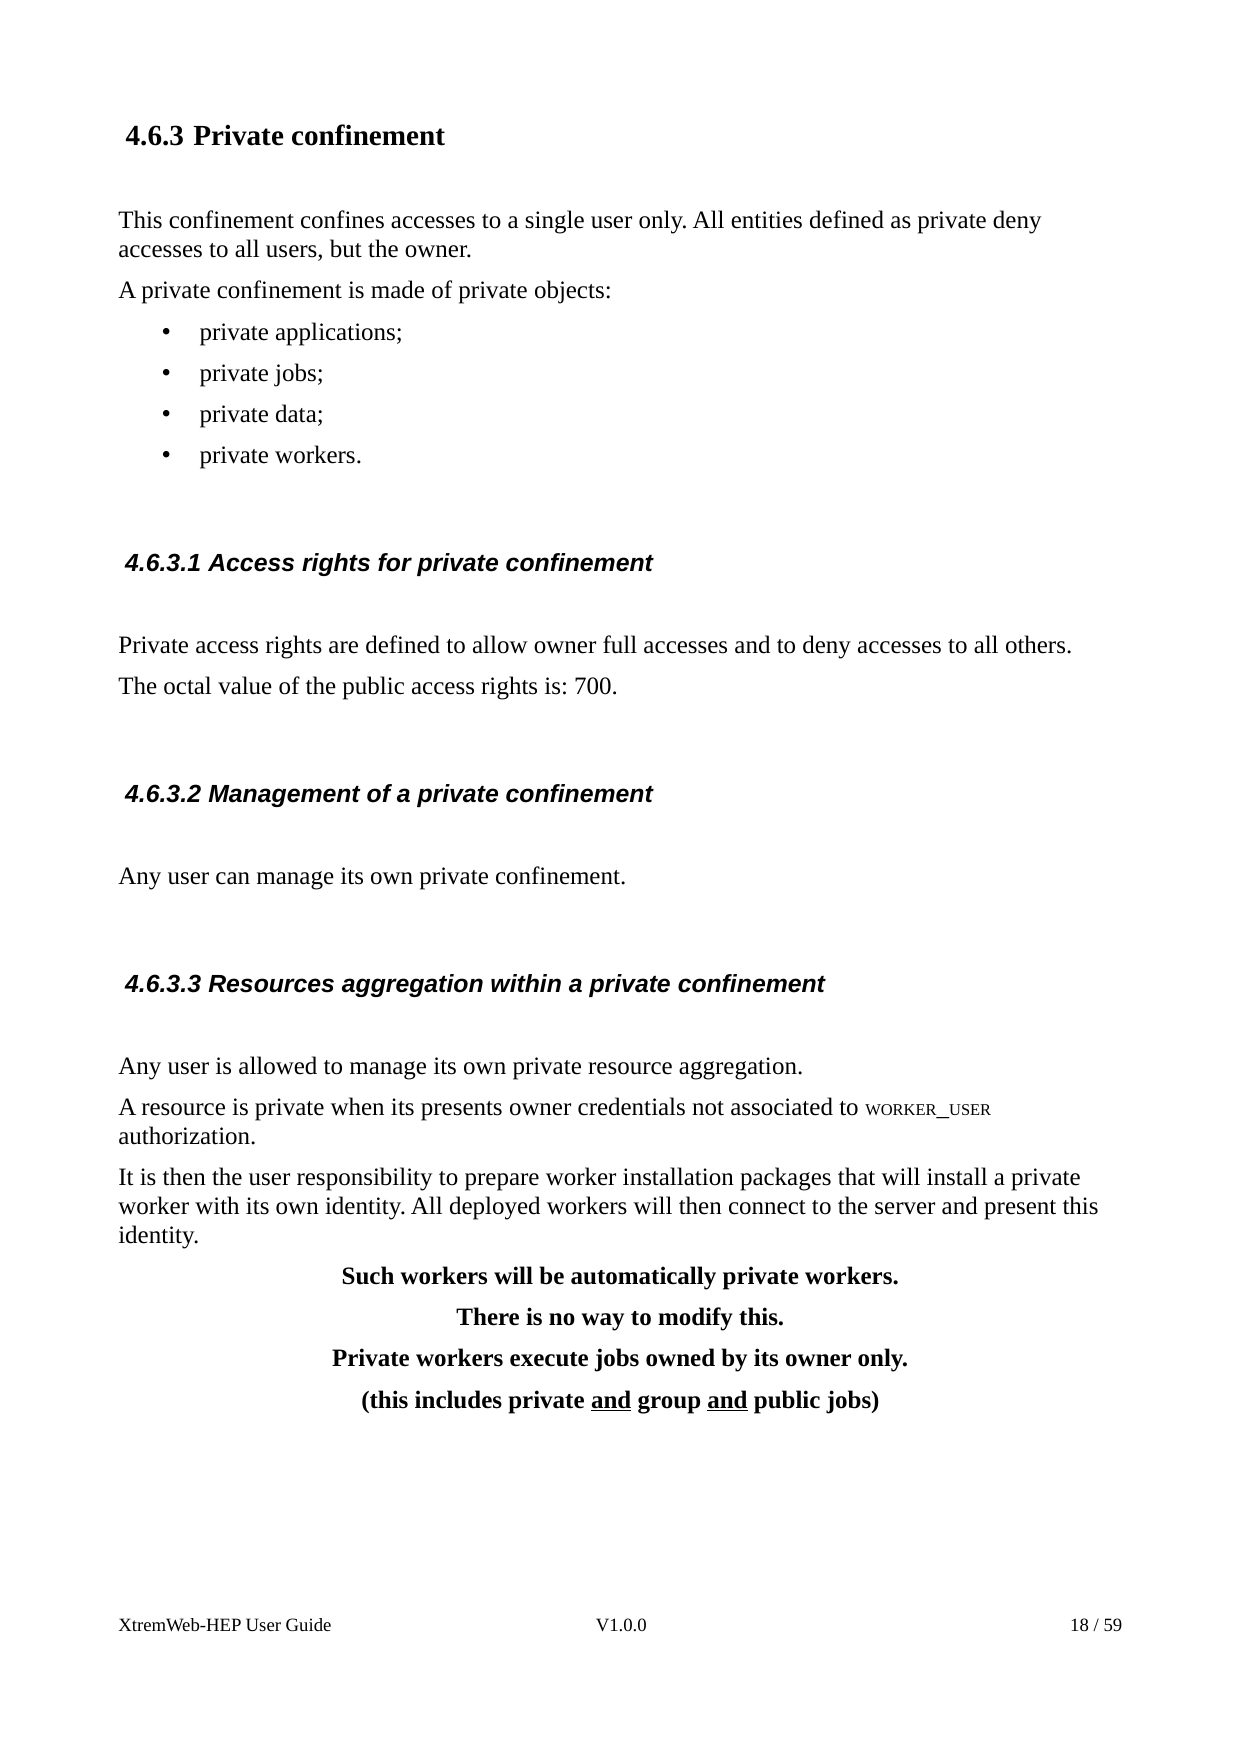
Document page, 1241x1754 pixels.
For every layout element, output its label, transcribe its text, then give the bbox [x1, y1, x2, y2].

text A resource is private when its presents owner credentials not associated to worker_user authorization. [118, 1092, 1122, 1150]
subtitle Management of a private confinement [118, 779, 1122, 807]
text It is then the user responsibility to prepare worker installation packages that will install a private worker with its own identity. All deployed workers will then connect to the server and present this identity. [118, 1162, 1122, 1248]
text Such workers will be automatically private workers. [118, 1261, 1122, 1290]
subtitle Access rights for private confinement [118, 548, 1122, 576]
text Any user is allowed to manage its own private resource aggregation. [118, 1051, 1122, 1080]
subtitle Resources aggregation within a private confinement [118, 969, 1122, 997]
text The octal value of the public access rights is: 700. [118, 671, 1122, 700]
list private data; [162, 399, 1122, 428]
text Private access rights are defined to allow owner full accesses and to deny accesses to all others. [118, 630, 1122, 659]
text A private confinement is made of private objects: [118, 275, 1122, 304]
text This confinement confines accesses to a single user only. All entities defined as private deny accesses to all users, but the owner. [118, 205, 1122, 263]
subtitle Private confinement [118, 118, 1122, 152]
list private jobs; [162, 358, 1122, 387]
list private workers. [162, 440, 1122, 469]
text Private workers execute jobs owned by its owner only. [118, 1343, 1122, 1372]
text There is no way to modify this. [118, 1302, 1122, 1331]
list private applications; [162, 317, 1122, 345]
text (this includes private and group and public jobs) [118, 1385, 1122, 1413]
text Any user can manage its own private confinement. [118, 861, 1122, 890]
